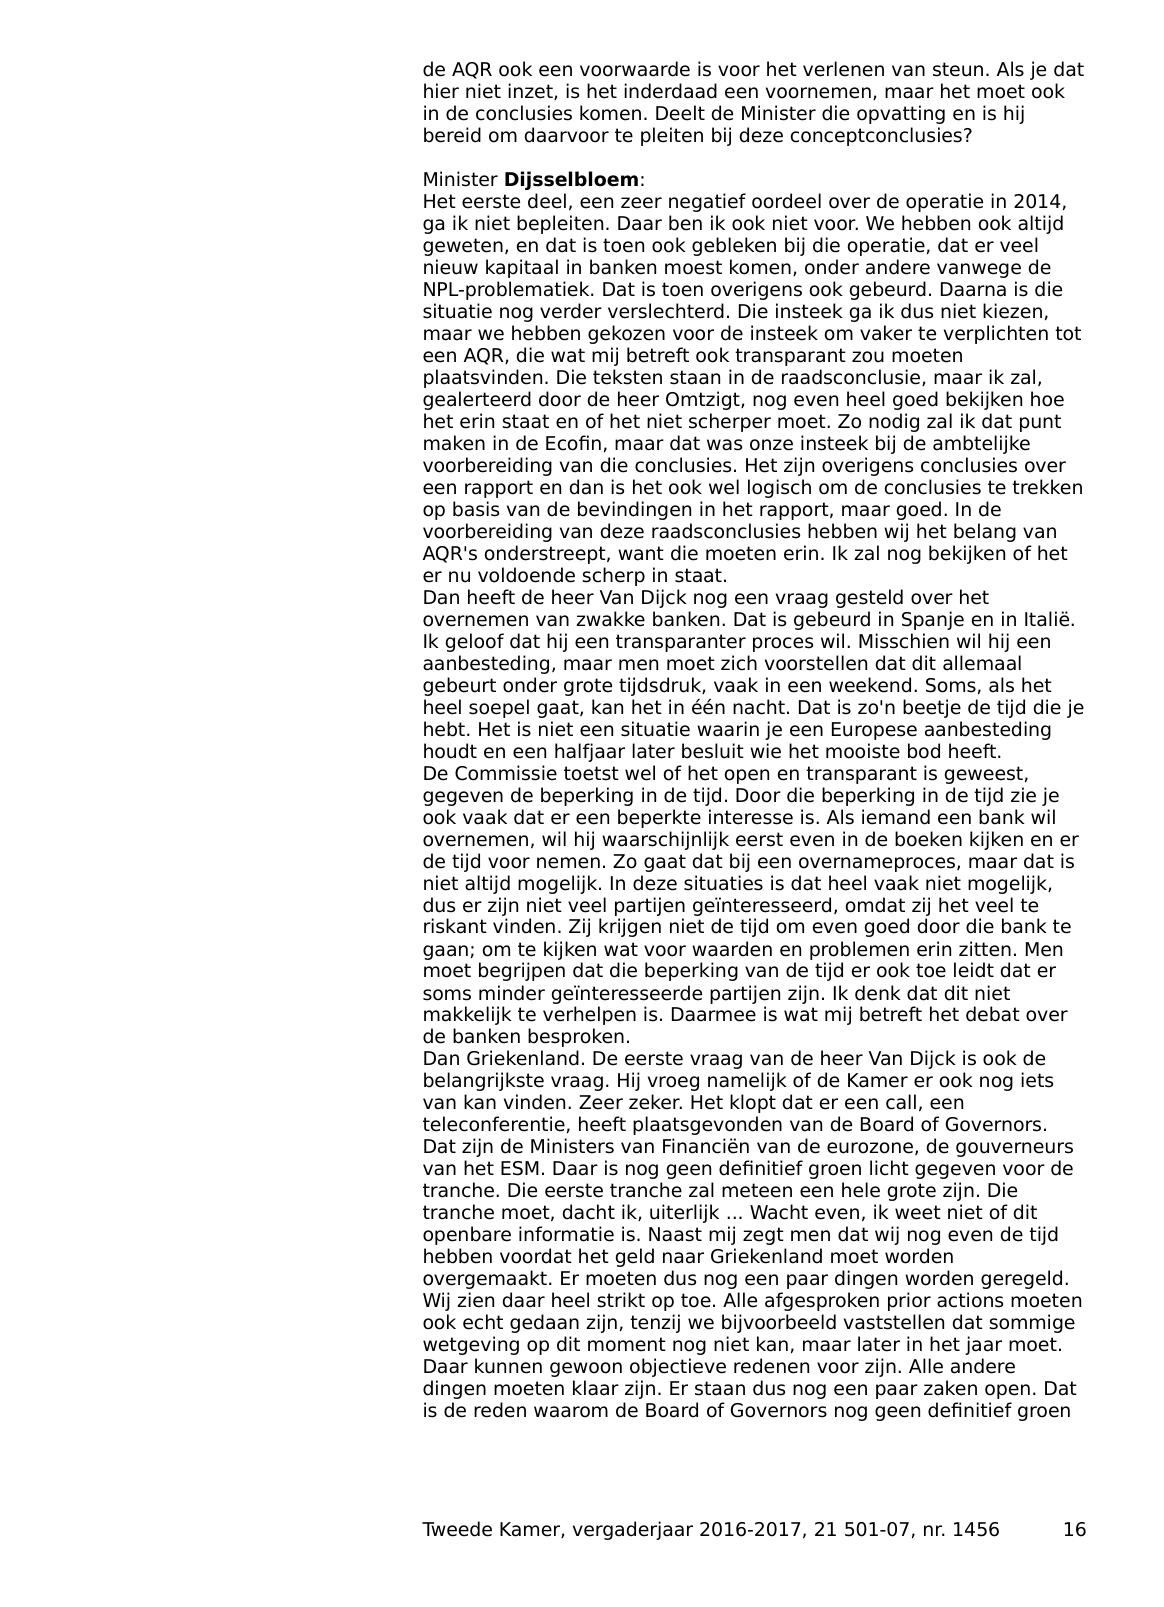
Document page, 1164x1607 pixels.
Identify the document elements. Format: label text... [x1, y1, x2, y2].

text Dan heeft de heer Van Dijck nog een vraag gesteld over het overnemen van zwakke banken. Dat is gebeurd in Spanje en in Italië. Ik geloof dat hij een transparanter proces wil. Misschien wil hij een aanbesteding, maar men moet zich voorstellen dat dit allemaal gebeurt onder grote tijdsdruk, vaak in een weekend. Soms, als het heel soepel gaat, kan het in één nacht. Dat is zo'n beetje de tijd die je hebt. Het is niet een situatie waarin je een Europese aanbesteding houdt en een halfjaar later besluit wie het mooiste bod heeft. [422, 587, 1087, 763]
text De Commissie toetst wel of het open en transparant is geweest, gegeven de beperking in de tijd. Door die beperking in de tijd zie je ook vaak dat er een beperkte interesse is. Als iemand een bank wil overnemen, wil hij waarschijnlijk eerst even in de boeken kijken en er de tijd voor nemen. Zo gaat dat bij een overnameproces, maar dat is niet altijd mogelijk. In deze situaties is dat heel vaak niet mogelijk, dus er zijn niet veel partijen geïnteresseerd, omdat zij het veel te riskant vinden. Zij krijgen niet de tijd om even goed door die bank te gaan; om te kijken wat voor waarden en problemen erin zitten. Men moet begrijpen dat die beperking van de tijd er ook toe leidt dat er soms minder geïnteresseerde partijen zijn. Ik denk dat dit niet makkelijk te verhelpen is. Daarmee is wat mij betreft het debat over de banken besproken. [422, 763, 1087, 1048]
text de AQR ook een voorwaarde is voor het verlenen van steun. Als je dat hier niet inzet, is het inderdaad een voornemen, maar het moet ook in de conclusies komen. Deelt de Minister die opvatting en is hij bereid om daarvoor te pleiten bij deze conceptconclusies? [422, 59, 1087, 147]
text Het eerste deel, een zeer negatief oordeel over de operatie in 2014, ga ik niet bepleiten. Daar ben ik ook niet voor. We hebben ook altijd geweten, en dat is toen ook gebleken bij die operatie, dat er veel nieuw kapitaal in banken moest komen, onder andere vanwege de NPL-problematiek. Dat is toen overigens ook gebeurd. Daarna is die situatie nog verder verslechterd. Die insteek ga ik dus niet kiezen, maar we hebben gekozen voor de insteek om vaker te verplichten tot een AQR, die wat mij betreft ook transparant zou moeten plaatsvinden. Die teksten staan in de raadsconclusie, maar ik zal, gealerteerd door de heer Omtzigt, nog even heel goed bekijken hoe het erin staat en of het niet scherper moet. Zo nodig zal ik dat punt maken in de Ecofin, maar dat was onze insteek bij de ambtelijke voorbereiding van die conclusies. Het zijn overigens conclusies over een rapport en dan is het ook wel logisch om de conclusies te trekken op basis van de bevindingen in het rapport, maar goed. In de voorbereiding van deze raadsconclusies hebben wij het belang van AQR's onderstreept, want die moeten erin. Ik zal nog bekijken of het er nu voldoende scherp in staat. [422, 191, 1087, 587]
text Minister Dijsselbloem: [422, 169, 1087, 191]
text Dan Griekenland. De eerste vraag van de heer Van Dijck is ook de belangrijkste vraag. Hij vroeg namelijk of de Kamer er ook nog iets van kan vinden. Zeer zeker. Het klopt dat er een call, een teleconferentie, heeft plaatsgevonden van de Board of Governors. Dat zijn de Ministers van Financiën van de eurozone, de gouverneurs van het ESM. Daar is nog geen definitief groen licht gegeven voor de tranche. Die eerste tranche zal meteen een hele grote zijn. Die tranche moet, dacht ik, uiterlijk ... Wacht even, ik weet niet of dit openbare informatie is. Naast mij zegt men dat wij nog even de tijd hebben voordat het geld naar Griekenland moet worden overgemaakt. Er moeten dus nog een paar dingen worden geregeld. Wij zien daar heel strikt op toe. Alle afgesproken prior actions moeten ook echt gedaan zijn, tenzij we bijvoorbeeld vaststellen dat sommige wetgeving op dit moment nog niet kan, maar later in het jaar moet. Daar kunnen gewoon objectieve redenen voor zijn. Alle andere dingen moeten klaar zijn. Er staan dus nog een paar zaken open. Dat is de reden waarom de Board of Governors nog geen definitief groen [422, 1048, 1087, 1422]
